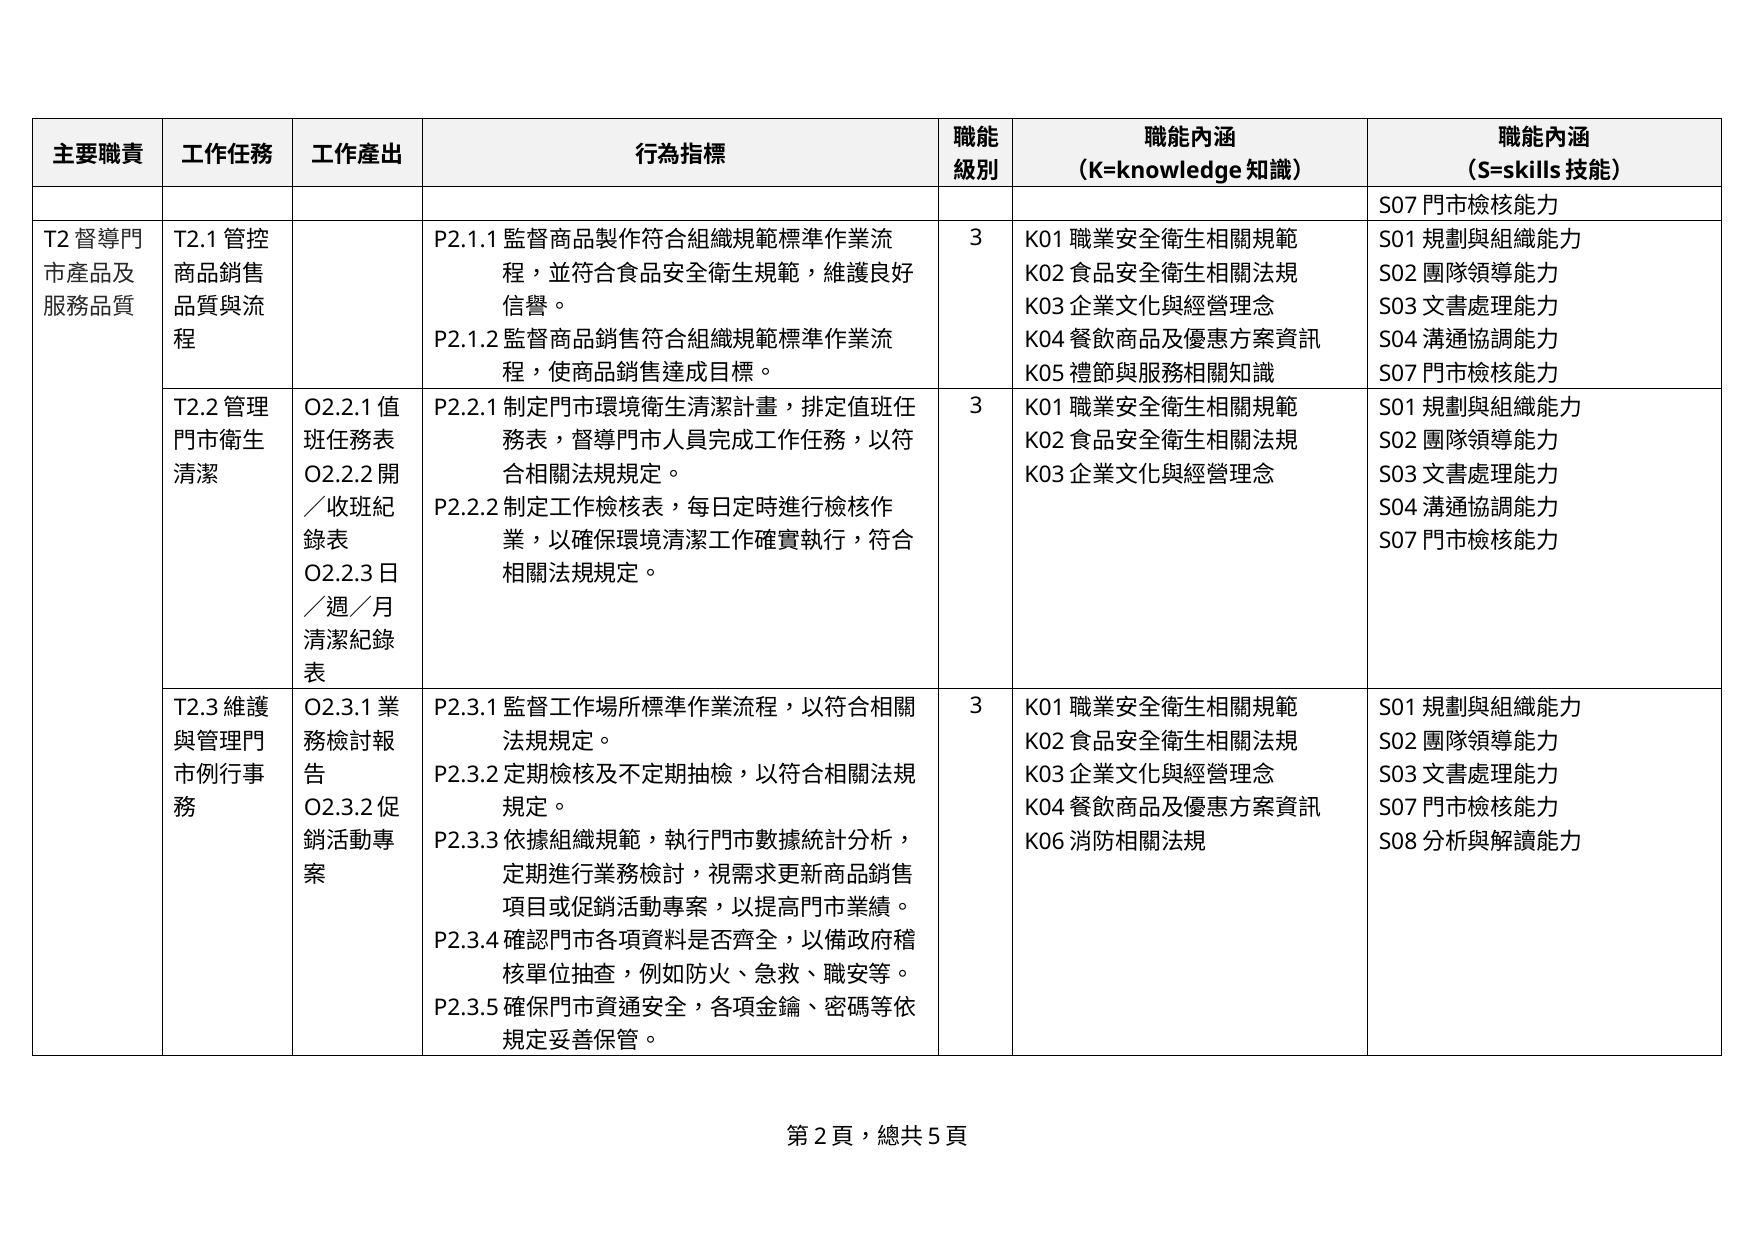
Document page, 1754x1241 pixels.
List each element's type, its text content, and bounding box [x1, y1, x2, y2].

table_header 工作任務 [163, 119, 292, 186]
table_header 職能內涵 （S=skills技能） [1368, 119, 1721, 186]
table_cell [1013, 187, 1367, 220]
table_cell 3 [939, 389, 1012, 688]
table_header 行為指標 [423, 119, 938, 186]
table_header 職能內涵 （K=knowledge知識） [1013, 119, 1367, 186]
table_cell K01職業安全衛生相關規範 K02食品安全衛生相關法規 K03企業文化與經營理念 [1013, 389, 1367, 688]
table_cell S01規劃與組織能力 S02團隊領導能力 S03文書處理能力 S04溝通協調能力 S07門市檢核能力 [1368, 221, 1721, 388]
table_cell 3 [939, 689, 1012, 1055]
table_cell [293, 221, 422, 388]
table_cell 3 [939, 221, 1012, 388]
table_cell K01職業安全衛生相關規範 K02食品安全衛生相關法規 K03企業文化與經營理念 K04餐飲商品及優惠方案資訊 K05禮節與服務相關知識 [1013, 221, 1367, 388]
table_cell [33, 187, 162, 220]
table_cell [293, 187, 422, 220]
table_cell T2.1管控商品銷售品質與流程 [163, 221, 292, 388]
table_cell [423, 187, 938, 220]
table_cell S07門市檢核能力 [1368, 187, 1721, 220]
table_cell P2.2.1制定門市環境衛生清潔計畫，排定值班任務表，督導門市人員完成工作任務，以符合相關法規規定。 P2.2.2制定工作檢核表，每日定時進行檢核作業，以確保環境清潔工作確實執行，符合相關法規規定。 [423, 389, 938, 688]
table_header 職能 級別 [939, 119, 1012, 186]
table_cell [163, 187, 292, 220]
table_cell P2.3.1監督工作場所標準作業流程，以符合相關法規規定。 P2.3.2定期檢核及不定期抽檢，以符合相關法規規定。 P2.3.3依據組織規範，執行門市數據統計分析，定期進行業務檢討，視需求更新商品銷售項目或促銷活動專案，以提高門市業績。 P2.3.4確認門市各項資料是否齊全，以備政府稽核單位抽查，例如防火、急救、職安等。 P2.3.5確保門市資通安全，各項金鑰、密碼等依規定妥善保管。 [423, 689, 938, 1055]
table_cell S01規劃與組織能力 S02團隊領導能力 S03文書處理能力 S07門市檢核能力 S08分析與解讀能力 [1368, 689, 1721, 1055]
table_cell K01職業安全衛生相關規範 K02食品安全衛生相關法規 K03企業文化與經營理念 K04餐飲商品及優惠方案資訊 K06消防相關法規 [1013, 689, 1367, 1055]
table_cell [939, 187, 1012, 220]
table_header 工作產出 [293, 119, 422, 186]
table_cell T2督導門市產品及服務品質 [33, 221, 162, 1055]
table_header 主要職責 [33, 119, 162, 186]
table_cell T2.2管理門市衛生清潔 [163, 389, 292, 688]
table_cell S01規劃與組織能力 S02團隊領導能力 S03文書處理能力 S04溝通協調能力 S07門市檢核能力 [1368, 389, 1721, 688]
table_cell P2.1.1監督商品製作符合組織規範標準作業流程，並符合食品安全衛生規範，維護良好信譽。 P2.1.2監督商品銷售符合組織規範標準作業流程，使商品銷售達成目標。 [423, 221, 938, 388]
table_cell O2.2.1值班任務表 O2.2.2開／收班紀錄表 O2.2.3日／週／月清潔紀錄表 [293, 389, 422, 688]
table_cell O2.3.1業務檢討報告 O2.3.2促銷活動專案 [293, 689, 422, 1055]
table_cell T2.3維護與管理門市例行事務 [163, 689, 292, 1055]
